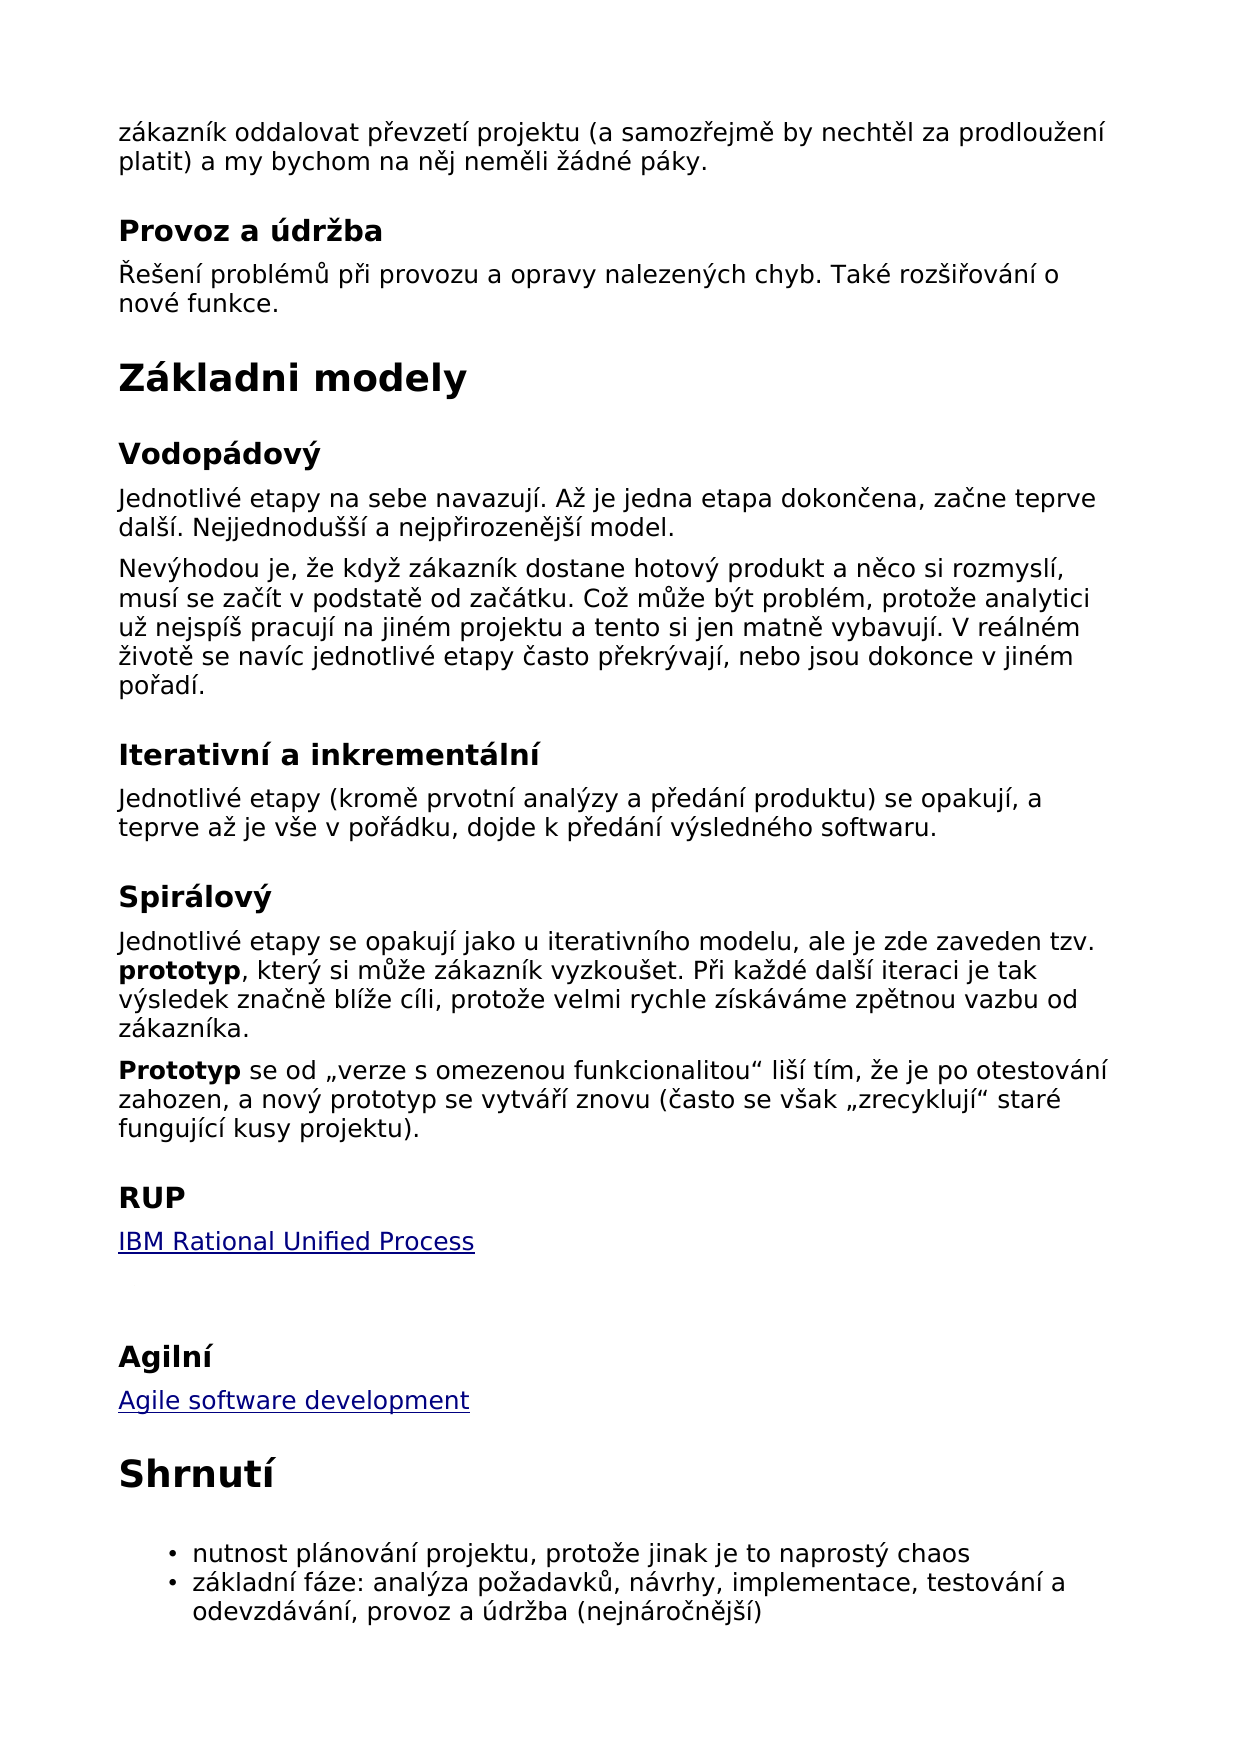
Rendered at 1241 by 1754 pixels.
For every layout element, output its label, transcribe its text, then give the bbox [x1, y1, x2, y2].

subtitle RUP [118, 1181, 1122, 1215]
text Jednotlivé etapy (kromě prvotní analýzy a předání produktu) se opakují, a teprve až je vše v pořádku, dojde k předání výsledného softwaru. [118, 784, 1122, 843]
text Jednotlivé etapy se opakují jako u iterativního modelu, ale je zde zaveden tzv. prototyp, který si může zákazník vyzkoušet. Při každé další iteraci je tak výsledek značně blíže cíli, protože velmi rychle získáváme zpětnou vazbu od zákazníka. [118, 927, 1122, 1043]
subtitle Provoz a údržba [118, 214, 1122, 248]
subtitle Shrnutí [118, 1453, 1122, 1497]
text Řešení problémů při provozu a opravy nalezených chyb. Také rozšiřování o nové funkce. [118, 260, 1122, 319]
text IBM Rational Unified Process [118, 1227, 1122, 1257]
list nutnost plánování projektu, protože jinak je to naprostý chaos [177, 1539, 1122, 1568]
subtitle Iterativní a inkrementální [118, 738, 1122, 772]
text Nevýhodou je, že když zákazník dostane hotový produkt a něco si rozmyslí, musí se začít v podstatě od začátku. Což může být problém, protože analytici už nejspíš pracují na jiném projektu a tento si jen matně vybavují. V reálném životě se navíc jednotlivé etapy často překrývají, nebo jsou dokonce v jiném pořadí. [118, 555, 1122, 701]
subtitle Spirálový [118, 880, 1122, 914]
list základní fáze: analýza požadavků, návrhy, implementace, testování a odevzdávání, provoz a údržba (nejnáročnější) [177, 1568, 1122, 1626]
subtitle Základni modely [118, 356, 1122, 400]
text zákazník oddalovat převzetí projektu (a samozřejmě by nechtěl za prodloužení platit) a my bychom na něj neměli žádné páky. [118, 118, 1122, 176]
text Agile software development [118, 1386, 1122, 1416]
text Prototyp se od „verze s omezenou funkcionalitou“ liší tím, že je po otestování zahozen, a nový prototyp se vytváří znovu (často se však „zrecyklují“ staré fungující kusy projektu). [118, 1056, 1122, 1143]
subtitle Vodopádový [118, 437, 1122, 471]
subtitle Agilní [118, 1340, 1122, 1374]
text Jednotlivé etapy na sebe navazují. Až je jedna etapa dokončena, začne teprve další. Nejjednodušší a nejpřirozenější model. [118, 484, 1122, 542]
